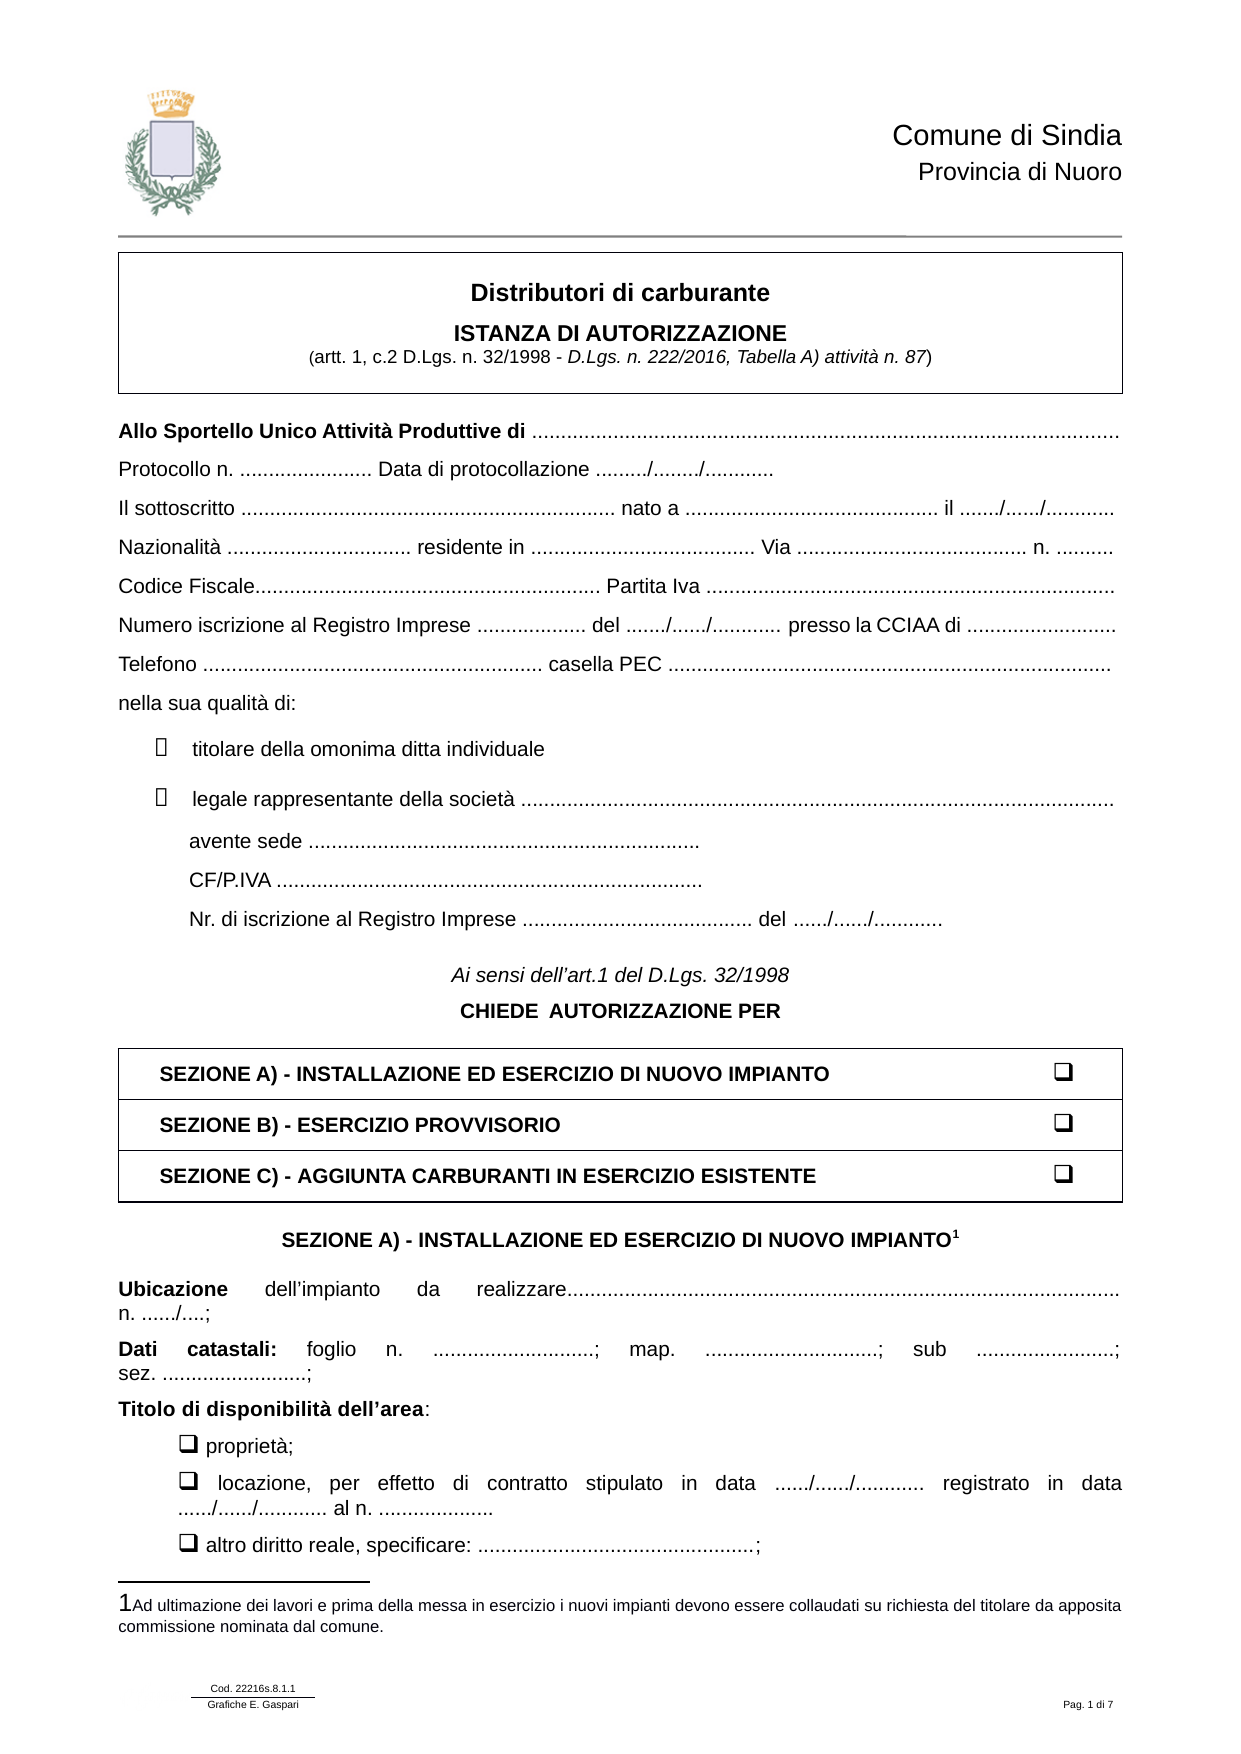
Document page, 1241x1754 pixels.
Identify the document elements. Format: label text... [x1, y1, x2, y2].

text Numero iscrizione al Registro Imprese ................... del ......./....../............ presso la CCIAA di .......................... [118, 613, 1122, 637]
text Protocollo n. ....................... Data di protocollazione ........./......../............ [118, 457, 1122, 481]
text CHIEDE AUTORIZZAZIONE PER [118, 999, 1123, 1023]
text  titolare della omonima ditta individuale [153, 729, 1122, 763]
text Provincia di Nuoro [224, 157, 1122, 185]
text nella sua qualità di: [118, 690, 1122, 714]
subtitle Ai sensi dell’art.1 del D.Lgs. 32/1998 [118, 963, 1123, 987]
table_cell SEZIONE B) - ESERCIZIO PROVVISORIO  [119, 1100, 1122, 1150]
text Allo Sportello Unico Attività Produttive di [118, 418, 1122, 442]
text Comune di Sindia [224, 118, 1122, 152]
table_cell SEZIONE C) - AGGIUNTA CARBURANTI IN ESERCIZIO ESISTENTE  [119, 1151, 1122, 1201]
table_header SEZIONE A) - INSTALLAZIONE ED ESERCIZIO DI NUOVO IMPIANTO  [119, 1049, 1122, 1099]
text  locazione, per effetto di contratto stipulato in data ....../....../............ registrato in data ....../....../............ al n. .................... [177, 1471, 1122, 1520]
text Nazionalità ................................ residente in ....................................... Via ........................................ n. .......... [118, 535, 1122, 559]
picture [122, 87, 224, 219]
text CF/P.IVA .......................................................................... [189, 868, 1122, 892]
text SEZIONE A) - INSTALLAZIONE ED ESERCIZIO DI NUOVO IMPIANTO [118, 1227, 1122, 1251]
text Il sottoscritto ................................................................. nato a ............................................ il ......./....../............ [118, 496, 1122, 520]
text Codice Fiscale............................................................ Partita Iva ....................................................................... [118, 574, 1122, 598]
text Nr. di iscrizione al Registro Imprese ........................................ del ....../....../............ [189, 907, 1122, 931]
text Telefono ........................................................... casella PEC ............................................................................. [118, 652, 1122, 676]
text  legale rappresentante della società ....................................................................................................... [153, 779, 1122, 813]
text Ad ultimazione dei lavori e prima della messa in esercizio i nuovi impianti devono essere collaudati su richiesta del titolare da apposita commissione nominata dal comune. [118, 1588, 1122, 1636]
text  proprietà; [177, 1434, 1122, 1459]
text Dati catastali: foglio n. ............................; map. ..............................; sub ........................; sez. .........................; [118, 1337, 1122, 1385]
text avente sede .................................................................... [189, 829, 1122, 853]
text  altro diritto reale, specificare: ................................................; [177, 1533, 1122, 1558]
text Titolo di disponibilità dell’area: [118, 1397, 1122, 1421]
text Ubicazione dell’impianto da realizzare................................................................................................ n. ....../....; [118, 1276, 1122, 1324]
table_header Distributori di carburante ISTANZA DI AUTORIZZAZIONE (artt. 1, c.2 D.Lgs. n. 32/1998 - D.Lgs. n. 222/2016, Tabella A) attività n. 87) [119, 253, 1122, 392]
